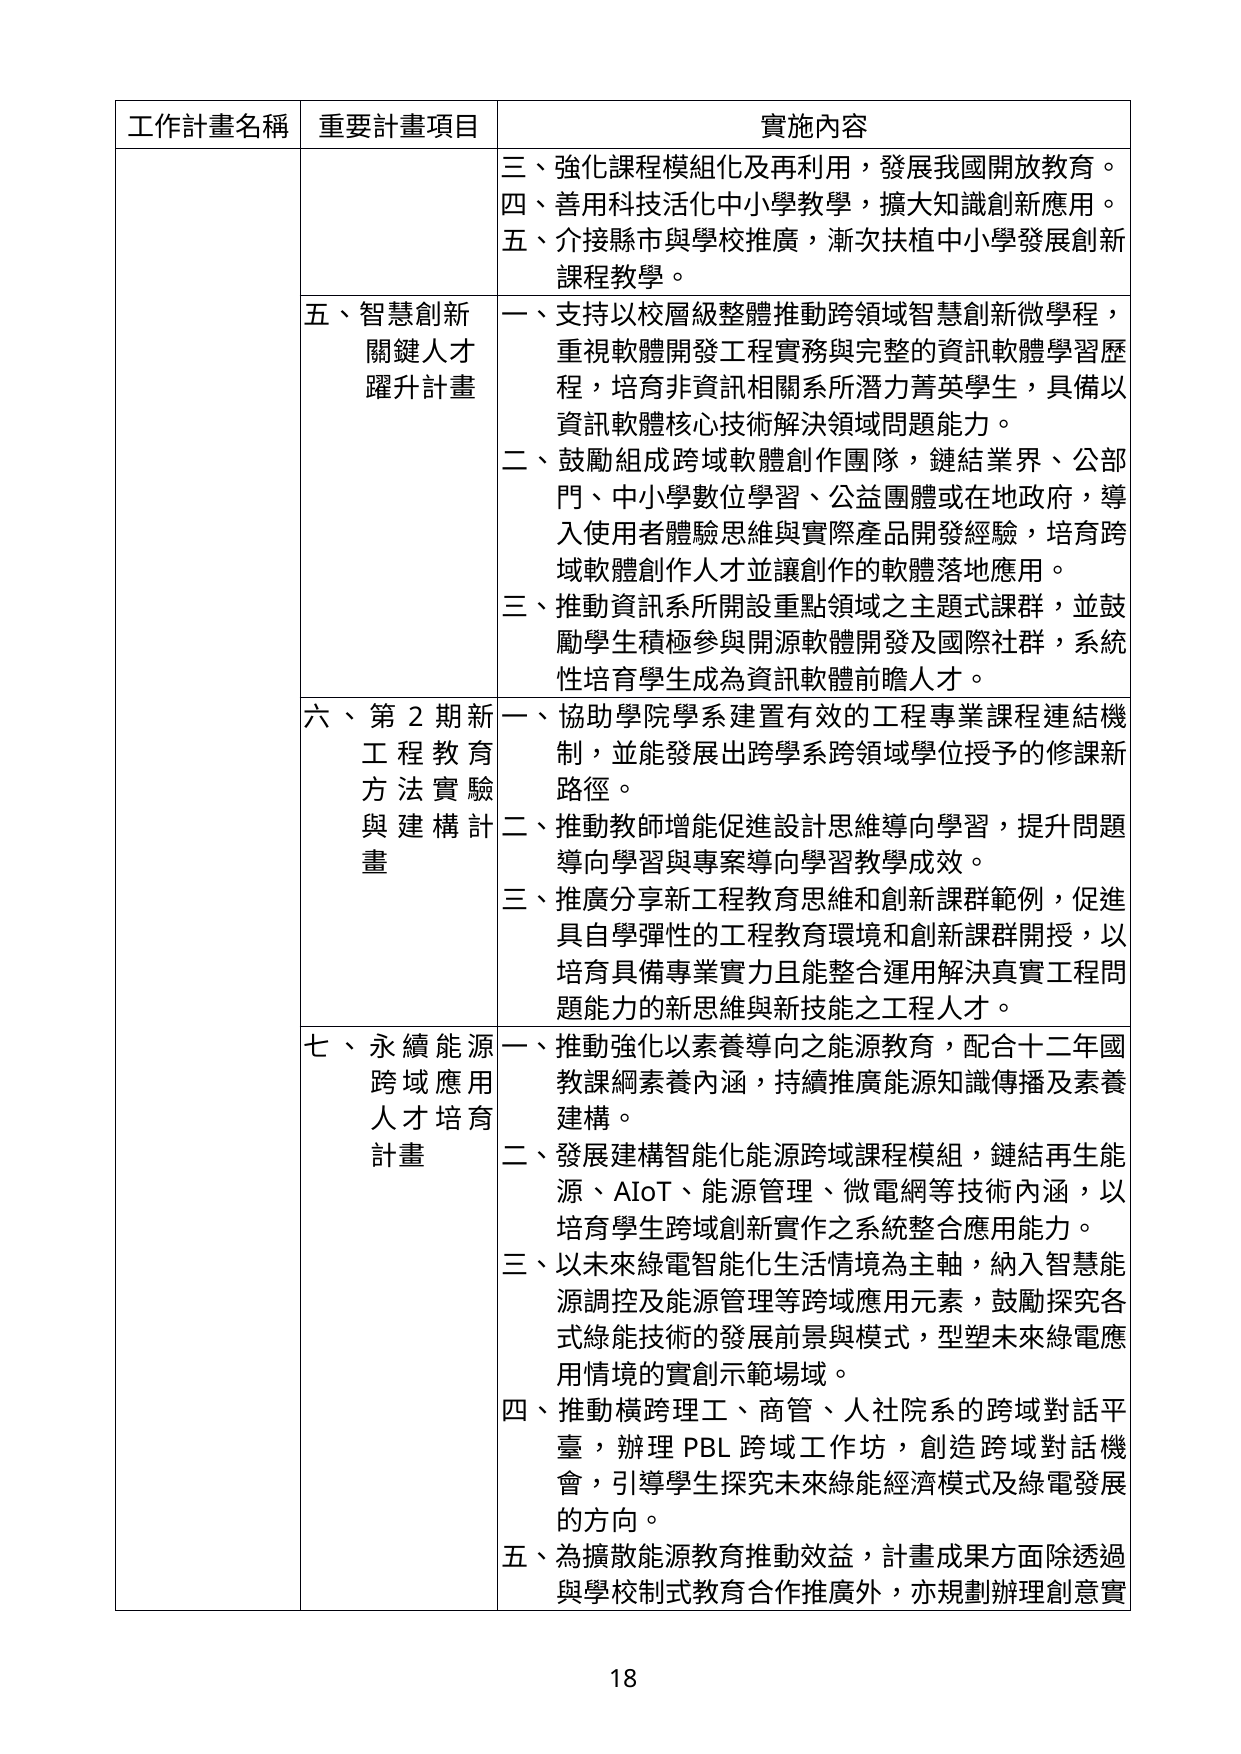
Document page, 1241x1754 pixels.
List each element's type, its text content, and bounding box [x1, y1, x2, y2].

table_cell 一、支持以校層級整體推動跨領域智慧創新微學程，重視軟體開發工程實務與完整的資訊軟體學習歷程，培育非資訊相關系所潛力菁英學生，具備以資訊軟體核心技術解決領域問題能力。 二、鼓勵組成跨域軟體創作團隊，鏈結業界、公部門、中小學數位學習、公益團體或在地政府，導入使用者體驗思維與實際產品開發經驗，培育跨域軟體創作人才並讓創作的軟體落地應用。 三、推動資訊系所開設重點領域之主題式課群，並鼓勵學生積極參與開源軟體開發及國際社群，系統性培育學生成為資訊軟體前瞻人才。 [498, 296, 1130, 697]
table_cell [116, 149, 300, 1610]
table_cell 一、推動強化以素養導向之能源教育，配合十二年國教課綱素養內涵，持續推廣能源知識傳播及素養建構。 二、發展建構智能化能源跨域課程模組，鏈結再生能源、AIoT、能源管理、微電網等技術內涵，以培育學生跨域創新實作之系統整合應用能力。 三、以未來綠電智能化生活情境為主軸，納入智慧能源調控及能源管理等跨域應用元素，鼓勵探究各式綠能技術的發展前景與模式，型塑未來綠電應用情境的實創示範場域。 四、推動橫跨理工、商管、人社院系的跨域對話平臺，辦理PBL跨域工作坊，創造跨域對話機會，引導學生探究未來綠能經濟模式及綠電發展的方向。 五、為擴散能源教育推動效益，計畫成果方面除透過與學校制式教育合作推廣外，亦規劃辦理創意實 [498, 1027, 1130, 1610]
table_header 實施內容 [498, 101, 1130, 148]
table_cell [301, 149, 497, 294]
table_cell 一、協助學院學系建置有效的工程專業課程連結機制，並能發展出跨學系跨領域學位授予的修課新路徑。 二、推動教師增能促進設計思維導向學習，提升問題導向學習與專案導向學習教學成效。 三、推廣分享新工程教育思維和創新課群範例，促進具自學彈性的工程教育環境和創新課群開授，以培育具備專業實力且能整合運用解決真實工程問題能力的新思維與新技能之工程人才。 [498, 698, 1130, 1026]
table_cell 五、智慧創新關鍵人才躍升計畫 [301, 296, 497, 697]
table_cell 七、永續能源跨域應用人才培育計畫 [301, 1027, 497, 1610]
table_header 重要計畫項目 [301, 101, 497, 148]
table_header 工作計畫名稱 [116, 101, 300, 148]
table_cell 三、強化課程模組化及再利用，發展我國開放教育。 四、善用科技活化中小學教學，擴大知識創新應用。 五、介接縣市與學校推廣，漸次扶植中小學發展創新課程教學。 [498, 149, 1130, 294]
table_cell 六、第2期新工程教育方法實驗與建構計畫 [301, 698, 497, 1026]
